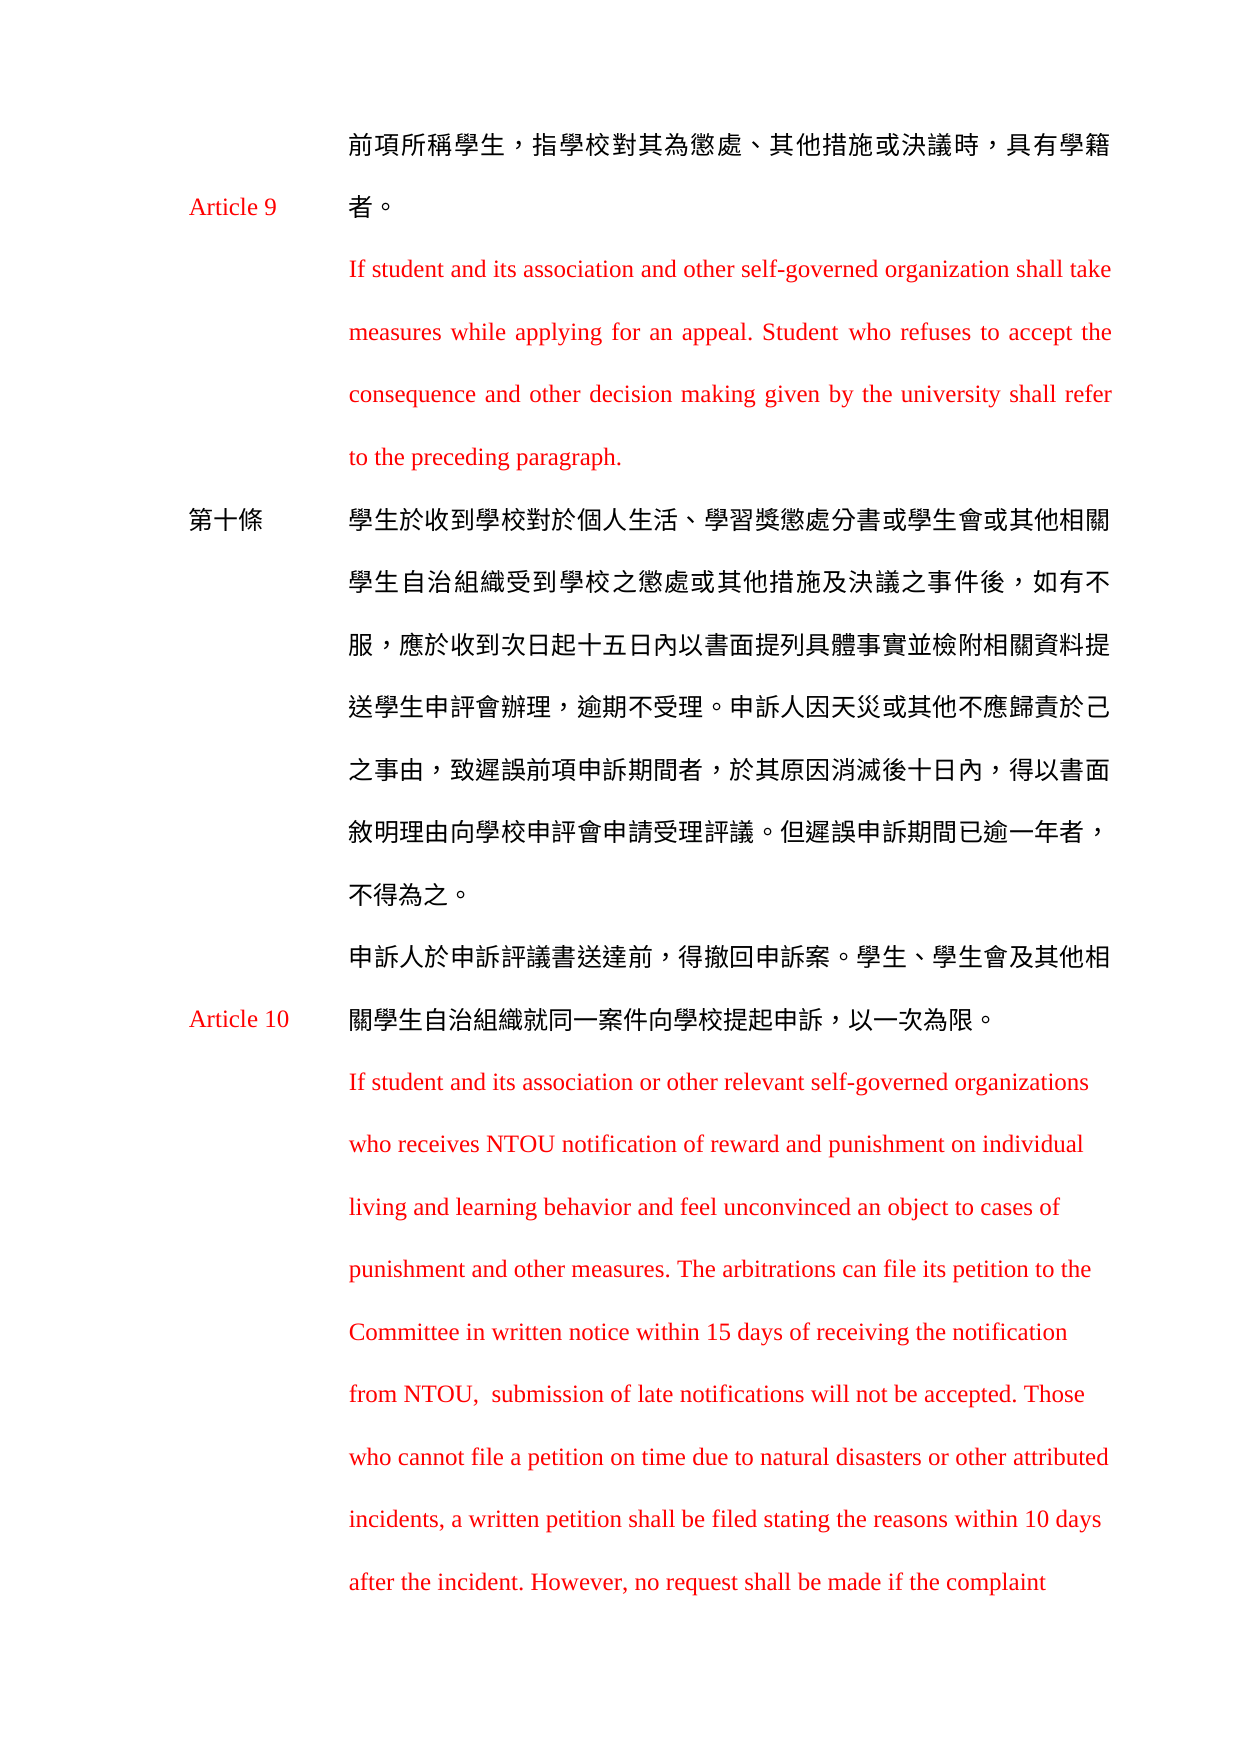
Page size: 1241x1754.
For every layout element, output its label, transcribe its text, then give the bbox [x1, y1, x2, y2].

table_cell 前項所稱學生，指學校對其為懲處、其他措施或決議時，具有學籍者。 If student and its association and other self-governed organization shall take measures while applying for an appeal. Student who refuses to accept the consequence and other decision making given by the university shall refer to the preceding paragraph. [337, 102, 1123, 477]
table_cell 第十條 Article 10 [177, 477, 337, 1602]
table_cell Article 9 [177, 102, 337, 477]
table_cell 學生於收到學校對於個人生活、學習獎懲處分書或學生會或其他相關學生自治組織受到學校之懲處或其他措施及決議之事件後，如有不服，應於收到次日起十五日內以書面提列具體事實並檢附相關資料提送學生申評會辦理，逾期不受理。申訴人因天災或其他不應歸責於己之事由，致遲誤前項申訴期間者，於其原因消滅後十日內，得以書面敘明理由向學校申評會申請受理評議。但遲誤申訴期間已逾一年者，不得為之。 申訴人於申訴評議書送達前，得撤回申訴案。學生、學生會及其他相關學生自治組織就同一案件向學校提起申訴，以一次為限。 If student and its association or other relevant self-governed organizations who receives NTOU notification of reward and punishment on individual living and learning behavior and feel unconvinced an object to cases of punishment and other measures. The arbitrations can file its petition to the Committee in written notice within 15 days of receiving the notification from NTOU, submission of late notifications will not be accepted. Those who cannot file a petition on time due to natural disasters or other attributed incidents, a written petition shall be filed stating the reasons within 10 days after the incident. However, no request shall be made if the complaint [337, 477, 1123, 1602]
